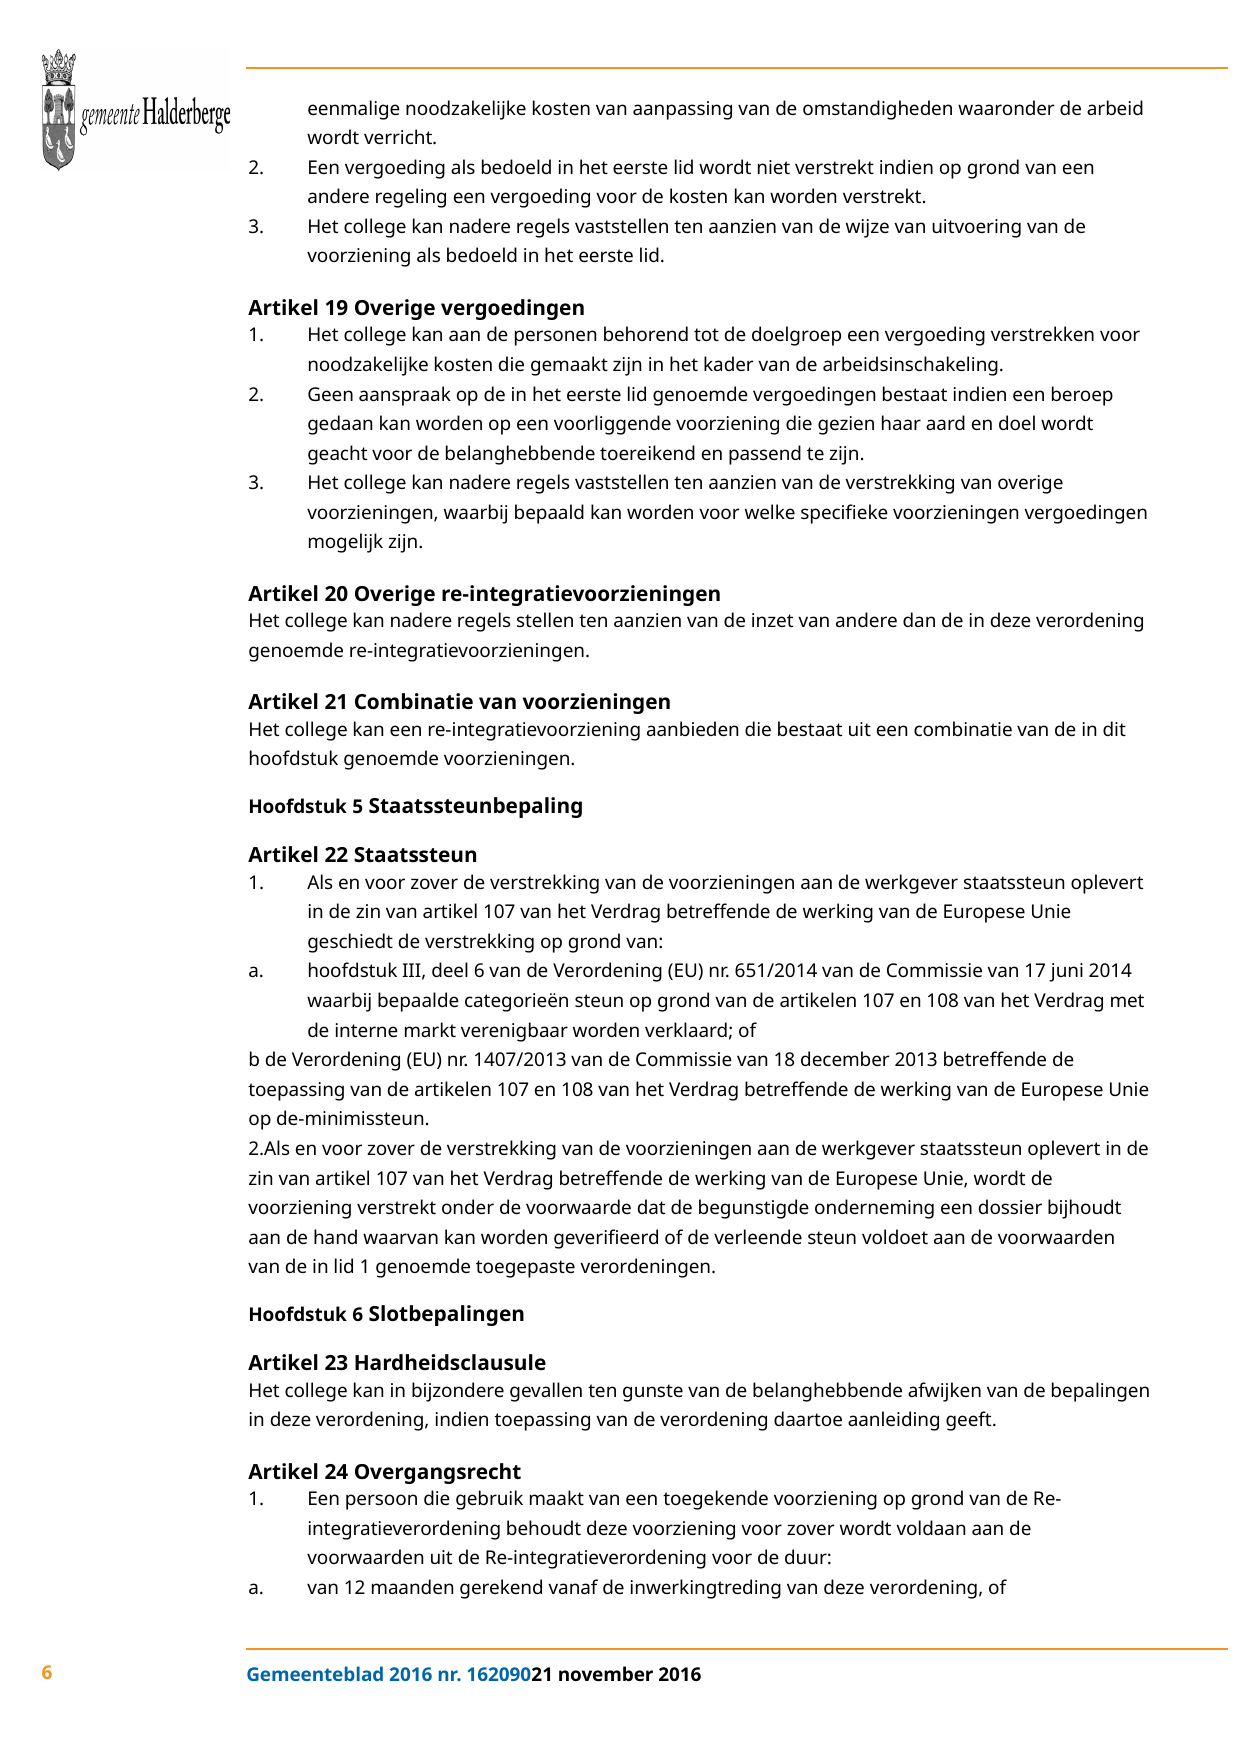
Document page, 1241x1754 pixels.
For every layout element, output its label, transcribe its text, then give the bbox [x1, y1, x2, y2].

picture [41, 47, 231, 172]
text Hoofdstuk 5 Staatssteunbepaling [248, 791, 1152, 819]
list Het college kan aan de personen behorend tot de doelgroep een vergoeding verstrekken voor noodzakelijke kosten die gemaakt zijn in het kader van de arbeidsinschakeling. [248, 322, 1152, 377]
list Geen aanspraak op de in het eerste lid genoemde vergoedingen bestaat indien een beroep gedaan kan worden op een voorliggende voorziening die gezien haar aard en doel wordt geacht voor de belanghebbende toereikend en passend te zijn. [248, 381, 1152, 466]
text Artikel 23 Hardheidsclausule [248, 1348, 1152, 1377]
text Het college kan een re-integratievoorziening aanbieden die bestaat uit een combinatie van de in dit hoofdstuk genoemde voorzieningen. [248, 716, 1152, 771]
text Hoofdstuk 6 Slotbepalingen [248, 1299, 1152, 1327]
list van 12 maanden gerekend vanaf de inwerkingtreding van deze verordening, of [248, 1574, 1152, 1600]
text Het college kan in bijzondere gevallen ten gunste van de belanghebbende afwijken van de bepalingen in deze verordening, indien toepassing van de verordening daartoe aanleiding geeft. [248, 1377, 1152, 1432]
list Een persoon die gebruik maakt van een toegekende voorziening op grond van de Re-integratieverordening behoudt deze voorziening voor zover wordt voldaan aan de voorwaarden uit de Re-integratieverordening voor de duur: [248, 1485, 1152, 1570]
text Artikel 20 Overige re-integratievoorzieningen [248, 579, 1152, 607]
text b de Verordening (EU) nr. 1407/2013 van de Commissie van 18 december 2013 betreffende de toepassing van de artikelen 107 en 108 van het Verdrag betreffende de werking van de Europese Unie op de-minimissteun. [248, 1046, 1152, 1131]
list Het college kan nadere regels vaststellen ten aanzien van de verstrekking van overige voorzieningen, waarbij bepaald kan worden voor welke specifieke voorzieningen vergoedingen mogelijk zijn. [248, 469, 1152, 554]
text 2.Als en voor zover de verstrekking van de voorzieningen aan de werkgever staatssteun oplevert in de zin van artikel 107 van het Verdrag betreffende de werking van de Europese Unie, wordt de voorziening verstrekt onder de voorwaarde dat de begunstigde onderneming een dossier bijhoudt aan de hand waarvan kan worden geverifieerd of de verleende steun voldoet aan de voorwaarden van de in lid 1 genoemde toegepaste verordeningen. [248, 1135, 1152, 1279]
text Artikel 22 Staatssteun [248, 840, 1152, 869]
text Artikel 19 Overige vergoedingen [248, 293, 1152, 322]
list Het college kan nadere regels vaststellen ten aanzien van de wijze van uitvoering van de voorziening als bedoeld in het eerste lid. [248, 213, 1152, 268]
list eenmalige noodzakelijke kosten van aanpassing van de omstandigheden waaronder de arbeid wordt verricht. [248, 95, 1152, 150]
text Artikel 21 Combinatie van voorzieningen [248, 687, 1152, 716]
list hoofdstuk III, deel 6 van de Verordening (EU) nr. 651/2014 van de Commissie van 17 juni 2014 waarbij bepaalde categorieën steun op grond van de artikelen 107 en 108 van het Verdrag met de interne markt verenigbaar worden verklaard; of [248, 958, 1152, 1042]
list Als en voor zover de verstrekking van de voorzieningen aan de werkgever staatssteun oplevert in de zin van artikel 107 van het Verdrag betreffende de werking van de Europese Unie geschiedt de verstrekking op grond van: [248, 869, 1152, 954]
text Artikel 24 Overgangsrecht [248, 1457, 1152, 1485]
text Het college kan nadere regels stellen ten aanzien van de inzet van andere dan de in deze verordening genoemde re-integratievoorzieningen. [248, 607, 1152, 663]
list Een vergoeding als bedoeld in het eerste lid wordt niet verstrekt indien op grond van een andere regeling een vergoeding voor de kosten kan worden verstrekt. [248, 154, 1152, 209]
